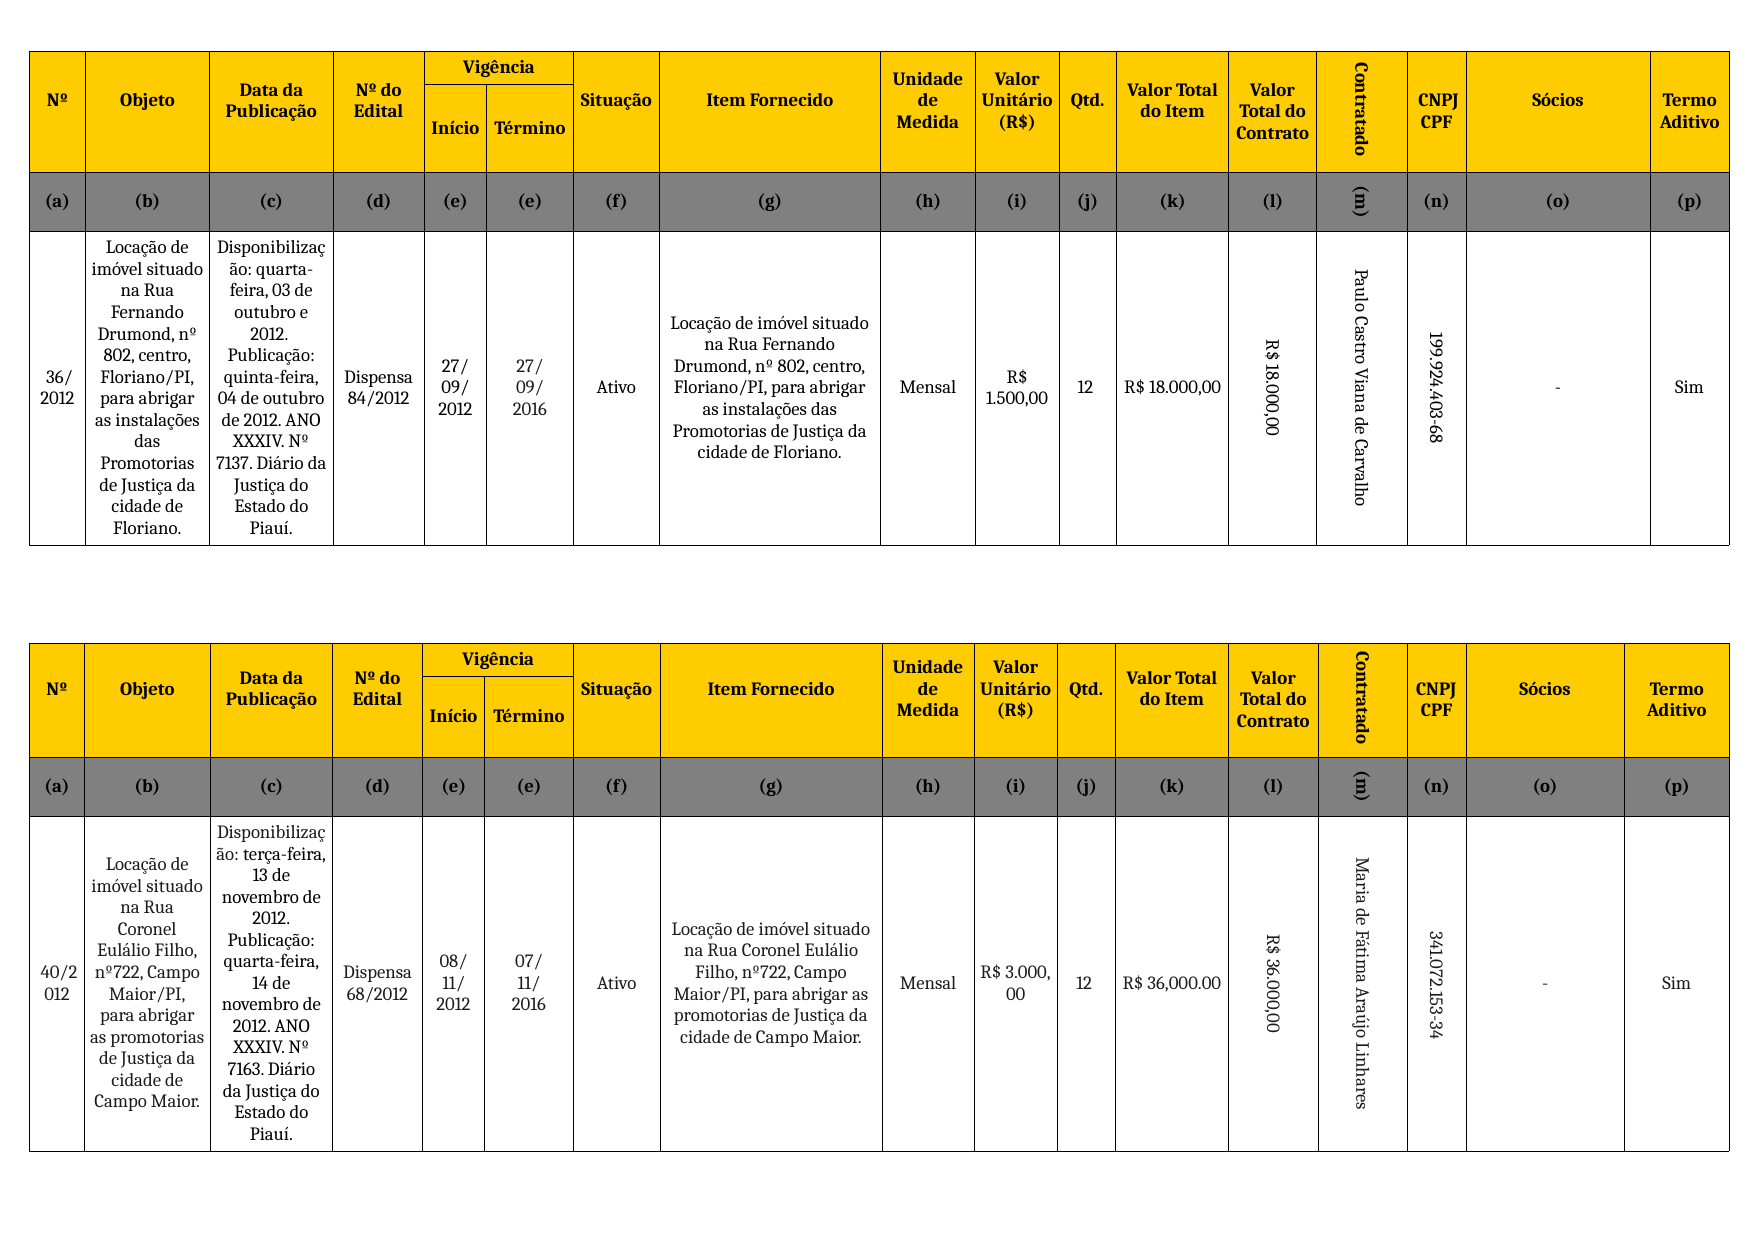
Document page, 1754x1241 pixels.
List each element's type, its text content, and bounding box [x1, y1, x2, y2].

table_cell (n) [1408, 173, 1466, 231]
table_header Data da Publicação [210, 52, 333, 172]
table_cell R$ 1.500,00 [976, 232, 1059, 544]
table_cell Início [425, 85, 486, 172]
table_cell (e) [423, 758, 484, 816]
table_header Nº [30, 52, 85, 172]
table_cell 07/ 11/ 2016 [485, 817, 573, 1151]
table_cell R$ 36.000,00 [1229, 817, 1318, 1151]
table_cell 27/ 09/ 2016 [487, 232, 573, 544]
table_cell (p) [1625, 758, 1729, 816]
table_header Qtd. [1058, 644, 1115, 757]
table_header Qtd. [1060, 52, 1116, 172]
table_cell Dispensa 84/2012 [334, 232, 424, 544]
table_header Valor Unitário (R$) [976, 52, 1059, 172]
table_cell Mensal [881, 232, 975, 544]
table_cell (b) [86, 173, 209, 231]
table_cell Sim [1625, 817, 1729, 1151]
table_cell (d) [334, 173, 424, 231]
table_cell 341.072.153-34 [1408, 817, 1466, 1151]
table_header Item Fornecido [661, 644, 882, 757]
table_header Nº do Edital [333, 644, 422, 757]
table_cell (m) [1319, 758, 1407, 816]
table_header Item Fornecido [660, 52, 880, 172]
table_cell (p) [1651, 173, 1729, 231]
table_cell (m) [1317, 173, 1407, 231]
table_cell (b) [85, 758, 210, 816]
table_cell Maria de Fátima Araújo Linhares [1319, 817, 1407, 1151]
table_cell Sim [1651, 232, 1729, 544]
table_cell Término [485, 677, 573, 757]
table_cell Disponibilização: terça-feira, 13 de novembro de 2012. Publicação: quarta-feira, 14 de novembro de 2012. ANO XXXIV. Nº 7163. Diário da Justiça do Estado do Piauí. [211, 817, 332, 1151]
table_cell (g) [660, 173, 880, 231]
table_cell (e) [425, 173, 486, 231]
table_cell Término [487, 85, 573, 172]
table_header Situação [574, 644, 660, 757]
table_header Nº do Edital [334, 52, 424, 172]
table_cell (j) [1060, 173, 1116, 231]
table_cell - [1467, 817, 1624, 1151]
table_header Sócios [1467, 644, 1624, 757]
table_cell Disponibilização: quarta-feira, 03 de outubro e 2012. Publicação: quinta-feira, 04 de outubro de 2012. ANO XXXIV. Nº 7137. Diário da Justiça do Estado do Piauí. [210, 232, 333, 544]
table_cell (k) [1117, 173, 1228, 231]
table_header CNPJ CPF [1408, 52, 1466, 172]
table_cell (h) [883, 758, 974, 816]
table_header Valor Total do Contrato [1229, 644, 1318, 757]
table_cell (c) [210, 173, 333, 231]
table_cell R$ 18.000,00 [1229, 232, 1316, 544]
table_cell (a) [30, 758, 84, 816]
table_cell 40/2012 [30, 817, 84, 1151]
table_cell (i) [976, 173, 1059, 231]
table_cell Locação de imóvel situado na Rua Coronel Eulálio Filho, nº722, Campo Maior/PI, para abrigar as promotorias de Justiça da cidade de Campo Maior. [85, 817, 210, 1151]
table_cell Início [423, 677, 484, 757]
table_header Valor Unitário (R$) [975, 644, 1057, 757]
table_header Valor Total do Contrato [1229, 52, 1316, 172]
table_cell Mensal [883, 817, 974, 1151]
table_cell 08/ 11/ 2012 [423, 817, 484, 1151]
table_cell Locação de imóvel situado na Rua Coronel Eulálio Filho, nº722, Campo Maior/PI, para abrigar as promotorias de Justiça da cidade de Campo Maior. [661, 817, 882, 1151]
table_header Vigência [423, 644, 573, 676]
table_header CNPJ CPF [1408, 644, 1466, 757]
table_cell (h) [881, 173, 975, 231]
table_cell (e) [487, 173, 573, 231]
table_cell (e) [485, 758, 573, 816]
table_cell (i) [975, 758, 1057, 816]
table_cell Ativo [574, 817, 660, 1151]
table_cell 12 [1060, 232, 1116, 544]
table_cell 27/ 09/ 2012 [425, 232, 486, 544]
table_cell (f) [574, 173, 659, 231]
table_header Data da Publicação [211, 644, 332, 757]
table_cell - [1467, 232, 1650, 544]
table_header Valor Total do Item [1116, 644, 1228, 757]
table_header Termo Aditivo [1625, 644, 1729, 757]
table_cell Ativo [574, 232, 659, 544]
table_cell (c) [211, 758, 332, 816]
table_header Contratado [1319, 644, 1407, 757]
table_cell (g) [661, 758, 882, 816]
table_header Vigência [425, 52, 573, 84]
table_cell (a) [30, 173, 85, 231]
table_cell (l) [1229, 758, 1318, 816]
table_cell Locação de imóvel situado na Rua Fernando Drumond, nº 802, centro, Floriano/PI, para abrigar as instalações das Promotorias de Justiça da cidade de Floriano. [86, 232, 209, 544]
table_header Valor Total do Item [1117, 52, 1228, 172]
table_cell 36/ 2012 [30, 232, 85, 544]
table_cell Locação de imóvel situado na Rua Fernando Drumond, nº 802, centro, Floriano/PI, para abrigar as instalações das Promotorias de Justiça da cidade de Floriano. [660, 232, 880, 544]
table_header Objeto [86, 52, 209, 172]
table_cell (j) [1058, 758, 1115, 816]
table_cell Dispensa 68/2012 [333, 817, 422, 1151]
table_cell (f) [574, 758, 660, 816]
table_cell R$ 36.000,00 [1116, 817, 1228, 1151]
table_cell (d) [333, 758, 422, 816]
table_cell R$ 3.000, 00 [975, 817, 1057, 1151]
table_header Contratado [1317, 52, 1407, 172]
table_header Sócios [1467, 52, 1650, 172]
table_cell (o) [1467, 173, 1650, 231]
table_header Nº [30, 644, 84, 757]
table_cell R$ 18.000,00 [1117, 232, 1228, 544]
table_header Situação [574, 52, 659, 172]
table_cell (k) [1116, 758, 1228, 816]
table_header Unidade de Medida [883, 644, 974, 757]
table_cell 199.924.403-68 [1408, 232, 1466, 544]
table_cell (o) [1467, 758, 1624, 816]
table_cell 12 [1058, 817, 1115, 1151]
table_header Objeto [85, 644, 210, 757]
table_header Termo Aditivo [1651, 52, 1729, 172]
table_cell (n) [1408, 758, 1466, 816]
table_cell (l) [1229, 173, 1316, 231]
table_header Unidade de Medida [881, 52, 975, 172]
table_cell Paulo Castro Viana de Carvalho [1317, 232, 1407, 544]
